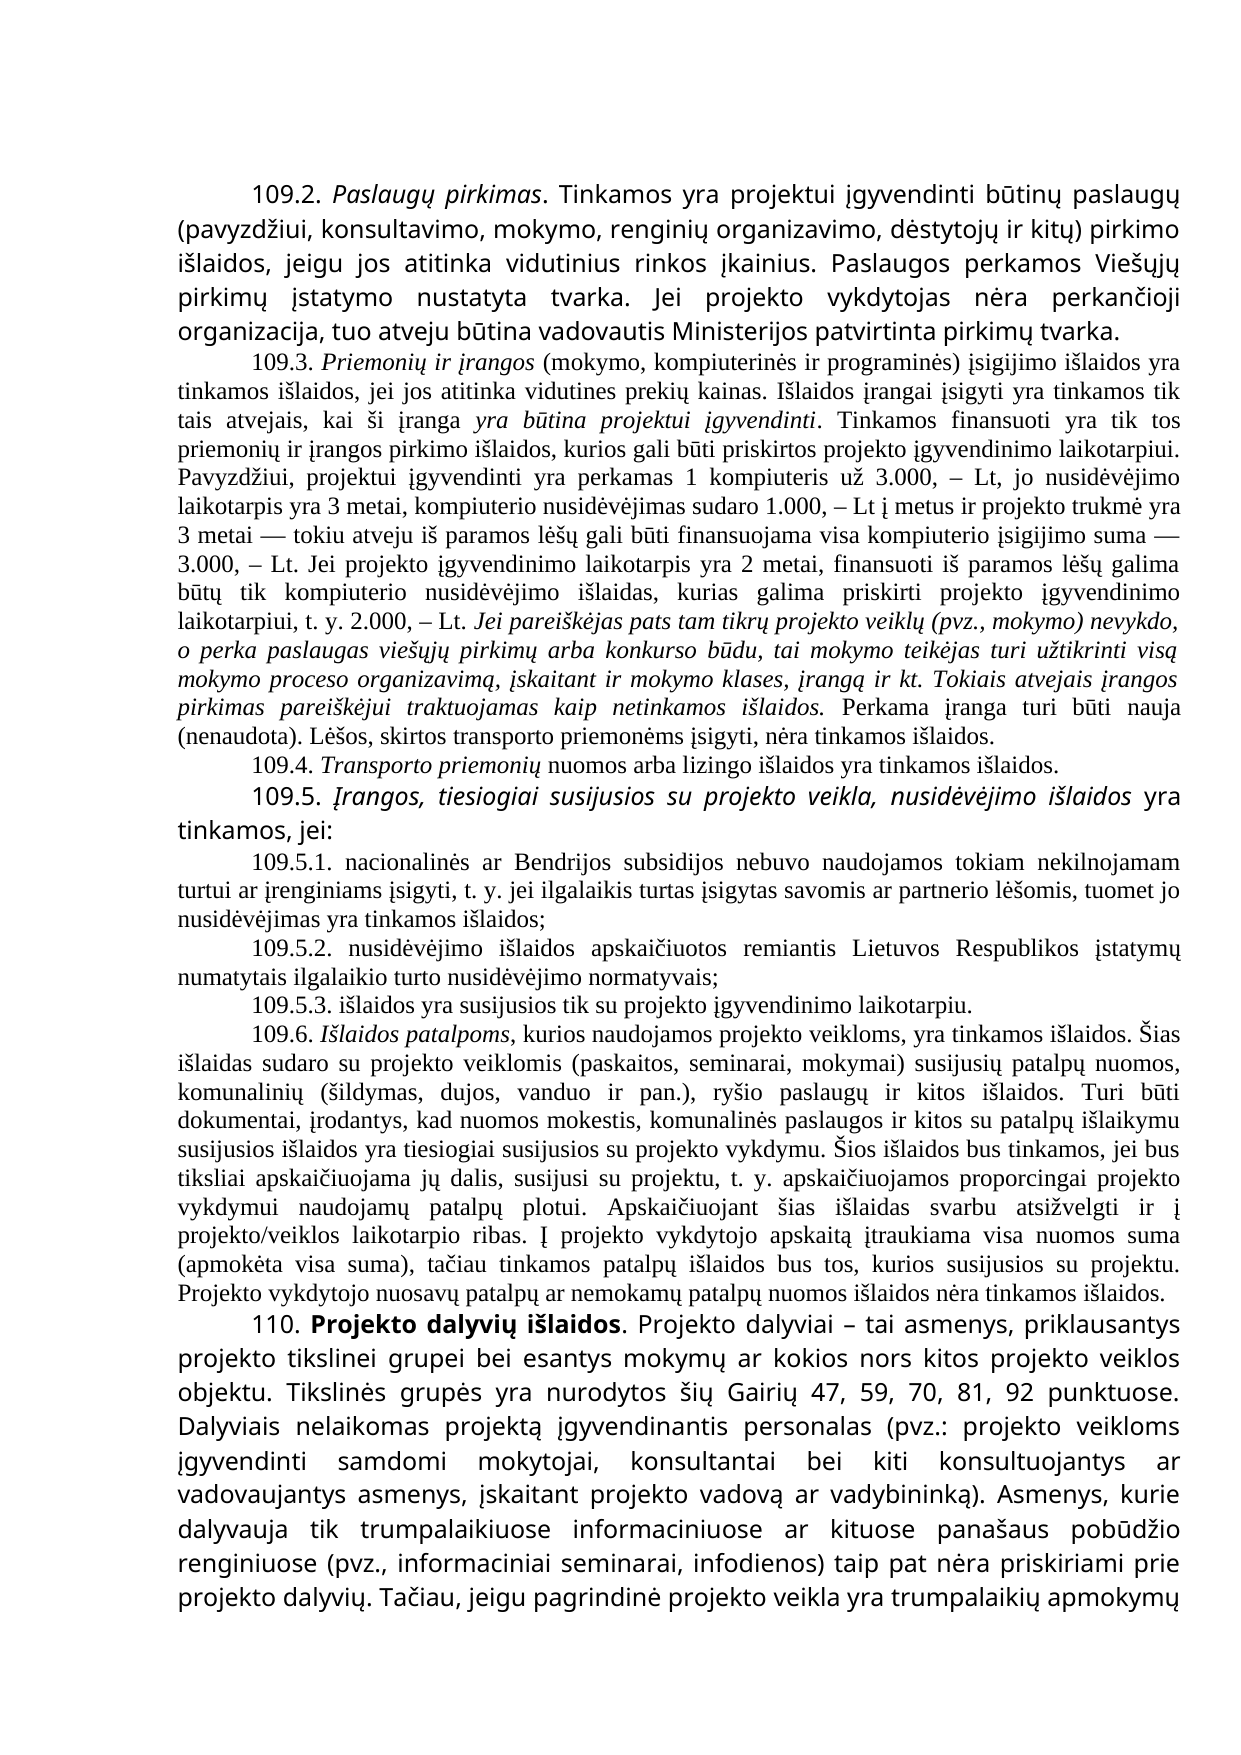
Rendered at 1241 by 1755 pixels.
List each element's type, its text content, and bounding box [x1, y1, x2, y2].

text 109.2. Paslaugų pirkimas. Tinkamos yra projektui įgyvendinti būtinų paslaugų (pavyzdžiui, konsultavimo, mokymo, renginių organizavimo, dėstytojų ir kitų) pirkimo išlaidos, jeigu jos atitinka vidutinius rinkos įkainius. Paslaugos perkamos Viešųjų pirkimų įstatymo nustatyta tvarka. Jei projekto vykdytojas nėra perkančioji organizacija, tuo atveju būtina vadovautis Ministerijos patvirtinta pirkimų tvarka. [177, 177, 1181, 347]
text 109.4. Transporto priemonių nuomos arba lizingo išlaidos yra tinkamos išlaidos. [177, 750, 1181, 779]
text 109.3. Priemonių ir įrangos (mokymo, kompiuterinės ir programinės) įsigijimo išlaidos yra tinkamos išlaidos, jei jos atitinka vidutines prekių kainas. Išlaidos įrangai įsigyti yra tinkamos tik tais atvejais, kai ši įranga yra būtina projektui įgyvendinti. Tinkamos finansuoti yra tik tos priemonių ir įrangos pirkimo išlaidos, kurios gali būti priskirtos projekto įgyvendinimo laikotarpiui. Pavyzdžiui, projektui įgyvendinti yra perkamas 1 kompiuteris už 3.000, – Lt, jo nusidėvėjimo laikotarpis yra 3 metai, kompiuterio nusidėvėjimas sudaro 1.000, – Lt į metus ir projekto trukmė yra 3 metai — tokiu atveju iš paramos lėšų gali būti finansuojama visa kompiuterio įsigijimo suma — 3.000, – Lt. Jei projekto įgyvendinimo laikotarpis yra 2 metai, finansuoti iš paramos lėšų galima būtų tik kompiuterio nusidėvėjimo išlaidas, kurias galima priskirti projekto įgyvendinimo laikotarpiui, t. y. 2.000, – Lt. Jei pareiškėjas pats tam tikrų projekto veiklų (pvz., mokymo) nevykdo, o perka paslaugas viešųjų pirkimų arba konkurso būdu, tai mokymo teikėjas turi užtikrinti visą mokymo proceso organizavimą, įskaitant ir mokymo klases, įrangą ir kt. Tokiais atvejais įrangos pirkimas pareiškėjui traktuojamas kaip netinkamos išlaidos. Perkama įranga turi būti nauja (nenaudota). Lėšos, skirtos transporto priemonėms įsigyti, nėra tinkamos išlaidos. [177, 347, 1181, 750]
text 110. Projekto dalyvių išlaidos. Projekto dalyviai – tai asmenys, priklausantys projekto tikslinei grupei bei esantys mokymų ar kokios nors kitos projekto veiklos objektu. Tikslinės grupės yra nurodytos šių Gairių 47, 59, 70, 81, 92 punktuose. Dalyviais nelaikomas projektą įgyvendinantis personalas (pvz.: projekto veikloms įgyvendinti samdomi mokytojai, konsultantai bei kiti konsultuojantys ar vadovaujantys asmenys, įskaitant projekto vadovą ar vadybininką). Asmenys, kurie dalyvauja tik trumpalaikiuose informaciniuose ar kituose panašaus pobūdžio renginiuose (pvz., informaciniai seminarai, infodienos) taip pat nėra priskiriami prie projekto dalyvių. Tačiau, jeigu pagrindinė projekto veikla yra trumpalaikių apmokymų [177, 1307, 1181, 1613]
text 109.5.1. nacionalinės ar Bendrijos subsidijos nebuvo naudojamos tokiam nekilnojamam turtui ar įrenginiams įsigyti, t. y. jei ilgalaikis turtas įsigytas savomis ar partnerio lėšomis, tuomet jo nusidėvėjimas yra tinkamos išlaidos; [177, 847, 1181, 933]
text 109.5.2. nusidėvėjimo išlaidos apskaičiuotos remiantis Lietuvos Respublikos įstatymų numatytais ilgalaikio turto nusidėvėjimo normatyvais; [177, 933, 1181, 991]
text 109.5. Įrangos, tiesiogiai susijusios su projekto veikla, nusidėvėjimo išlaidos yra tinkamos, jei: [177, 779, 1181, 847]
text 109.5.3. išlaidos yra susijusios tik su projekto įgyvendinimo laikotarpiu. [177, 991, 1181, 1019]
text 109.6. Išlaidos patalpoms, kurios naudojamos projekto veikloms, yra tinkamos išlaidos. Šias išlaidas sudaro su projekto veiklomis (paskaitos, seminarai, mokymai) susijusių patalpų nuomos, komunalinių (šildymas, dujos, vanduo ir pan.), ryšio paslaugų ir kitos išlaidos. Turi būti dokumentai, įrodantys, kad nuomos mokestis, komunalinės paslaugos ir kitos su patalpų išlaikymu susijusios išlaidos yra tiesiogiai susijusios su projekto vykdymu. Šios išlaidos bus tinkamos, jei bus tiksliai apskaičiuojama jų dalis, susijusi su projektu, t. y. apskaičiuojamos proporcingai projekto vykdymui naudojamų patalpų plotui. Apskaičiuojant šias išlaidas svarbu atsižvelgti ir į projekto/veiklos laikotarpio ribas. Į projekto vykdytojo apskaitą įtraukiama visa nuomos suma (apmokėta visa suma), tačiau tinkamos patalpų išlaidos bus tos, kurios susijusios su projektu. Projekto vykdytojo nuosavų patalpų ar nemokamų patalpų nuomos išlaidos nėra tinkamos išlaidos. [177, 1019, 1181, 1307]
